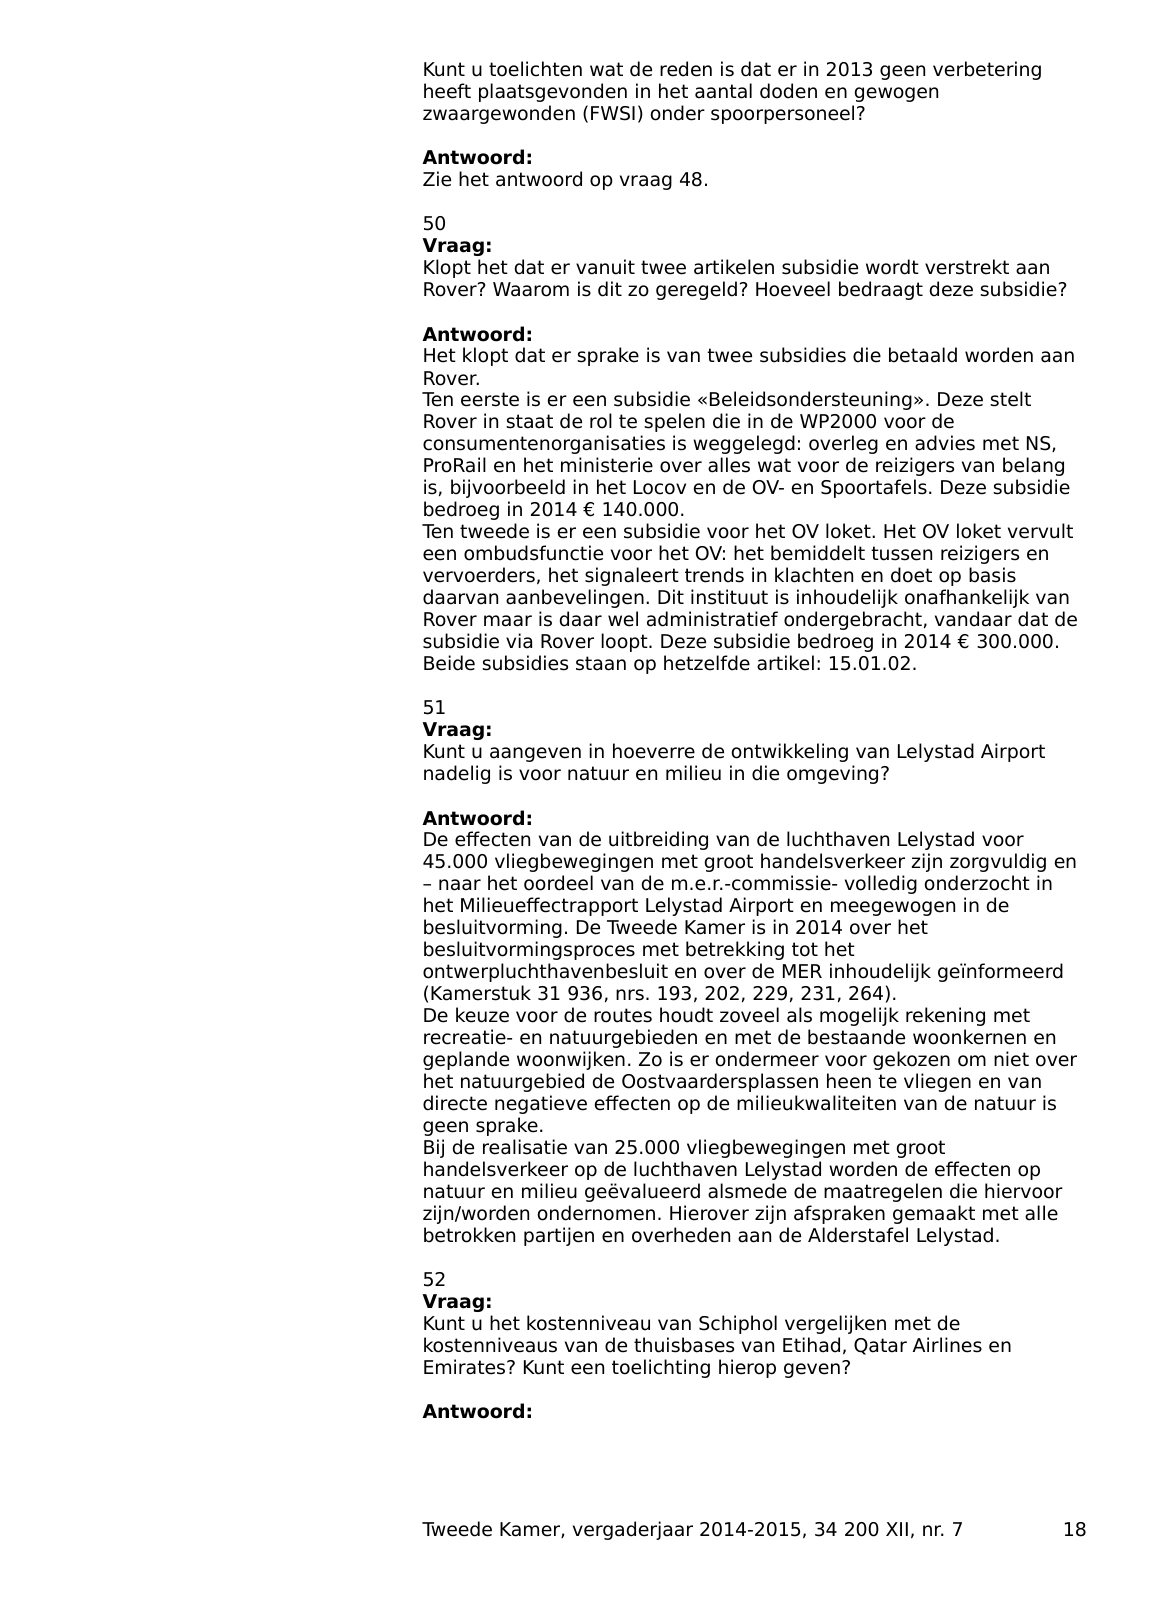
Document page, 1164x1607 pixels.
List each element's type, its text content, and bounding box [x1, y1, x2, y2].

text Ten eerste is er een subsidie «Beleidsondersteuning». Deze stelt Rover in staat de rol te spelen die in de WP2000 voor de consumentenorganisaties is weggelegd: overleg en advies met NS, ProRail en het ministerie over alles wat voor de reizigers van belang is, bijvoorbeeld in het Locov en de OV- en Spoortafels. Deze subsidie bedroeg in 2014 € 140.000. [422, 389, 1087, 521]
text De keuze voor de routes houdt zoveel als mogelijk rekening met recreatie- en natuurgebieden en met de bestaande woonkernen en geplande woonwijken. Zo is er ondermeer voor gekozen om niet over het natuurgebied de Oostvaardersplassen heen te vliegen en van directe negatieve effecten op de milieukwaliteiten van de natuur is geen sprake. [422, 1005, 1087, 1137]
text Vraag: [422, 235, 1087, 257]
text 51 [422, 697, 1087, 719]
text Antwoord: [422, 323, 1087, 345]
text Antwoord: [422, 147, 1087, 169]
text Klopt het dat er vanuit twee artikelen subsidie wordt verstrekt aan Rover? Waarom is dit zo geregeld? Hoeveel bedraagt deze subsidie? [422, 257, 1087, 301]
text De effecten van de uitbreiding van de luchthaven Lelystad voor 45.000 vliegbewegingen met groot handelsverkeer zijn zorgvuldig en – naar het oordeel van de m.e.r.-commissie- volledig onderzocht in het Milieueffectrapport Lelystad Airport en meegewogen in de besluitvorming. De Tweede Kamer is in 2014 over het besluitvormingsproces met betrekking tot het ontwerpluchthavenbesluit en over de MER inhoudelijk geïnformeerd (Kamerstuk 31 936, nrs. 193, 202, 229, 231, 264). [422, 829, 1087, 1005]
text Kunt u het kostenniveau van Schiphol vergelijken met de kostenniveaus van de thuisbases van Etihad, Qatar Airlines en Emirates? Kunt een toelichting hierop geven? [422, 1313, 1087, 1379]
text Antwoord: [422, 1401, 1087, 1423]
text Bij de realisatie van 25.000 vliegbewegingen met groot handelsverkeer op de luchthaven Lelystad worden de effecten op natuur en milieu geëvalueerd alsmede de maatregelen die hiervoor zijn/worden ondernomen. Hierover zijn afspraken gemaakt met alle betrokken partijen en overheden aan de Alderstafel Lelystad. [422, 1137, 1087, 1247]
text Kunt u aangeven in hoeverre de ontwikkeling van Lelystad Airport nadelig is voor natuur en milieu in die omgeving? [422, 741, 1087, 785]
text Het klopt dat er sprake is van twee subsidies die betaald worden aan Rover. [422, 345, 1087, 389]
text Kunt u toelichten wat de reden is dat er in 2013 geen verbetering heeft plaatsgevonden in het aantal doden en gewogen zwaargewonden (FWSI) onder spoorpersoneel? [422, 59, 1087, 125]
text Ten tweede is er een subsidie voor het OV loket. Het OV loket vervult een ombudsfunctie voor het OV: het bemiddelt tussen reizigers en vervoerders, het signaleert trends in klachten en doet op basis daarvan aanbevelingen. Dit instituut is inhoudelijk onafhankelijk van Rover maar is daar wel administratief ondergebracht, vandaar dat de subsidie via Rover loopt. Deze subsidie bedroeg in 2014 € 300.000. [422, 521, 1087, 653]
text Vraag: [422, 719, 1087, 741]
text Zie het antwoord op vraag 48. [422, 169, 1087, 191]
text 52 [422, 1269, 1087, 1291]
text Beide subsidies staan op hetzelfde artikel: 15.01.02. [422, 653, 1087, 675]
text Antwoord: [422, 807, 1087, 829]
text 50 [422, 213, 1087, 235]
text Vraag: [422, 1291, 1087, 1313]
